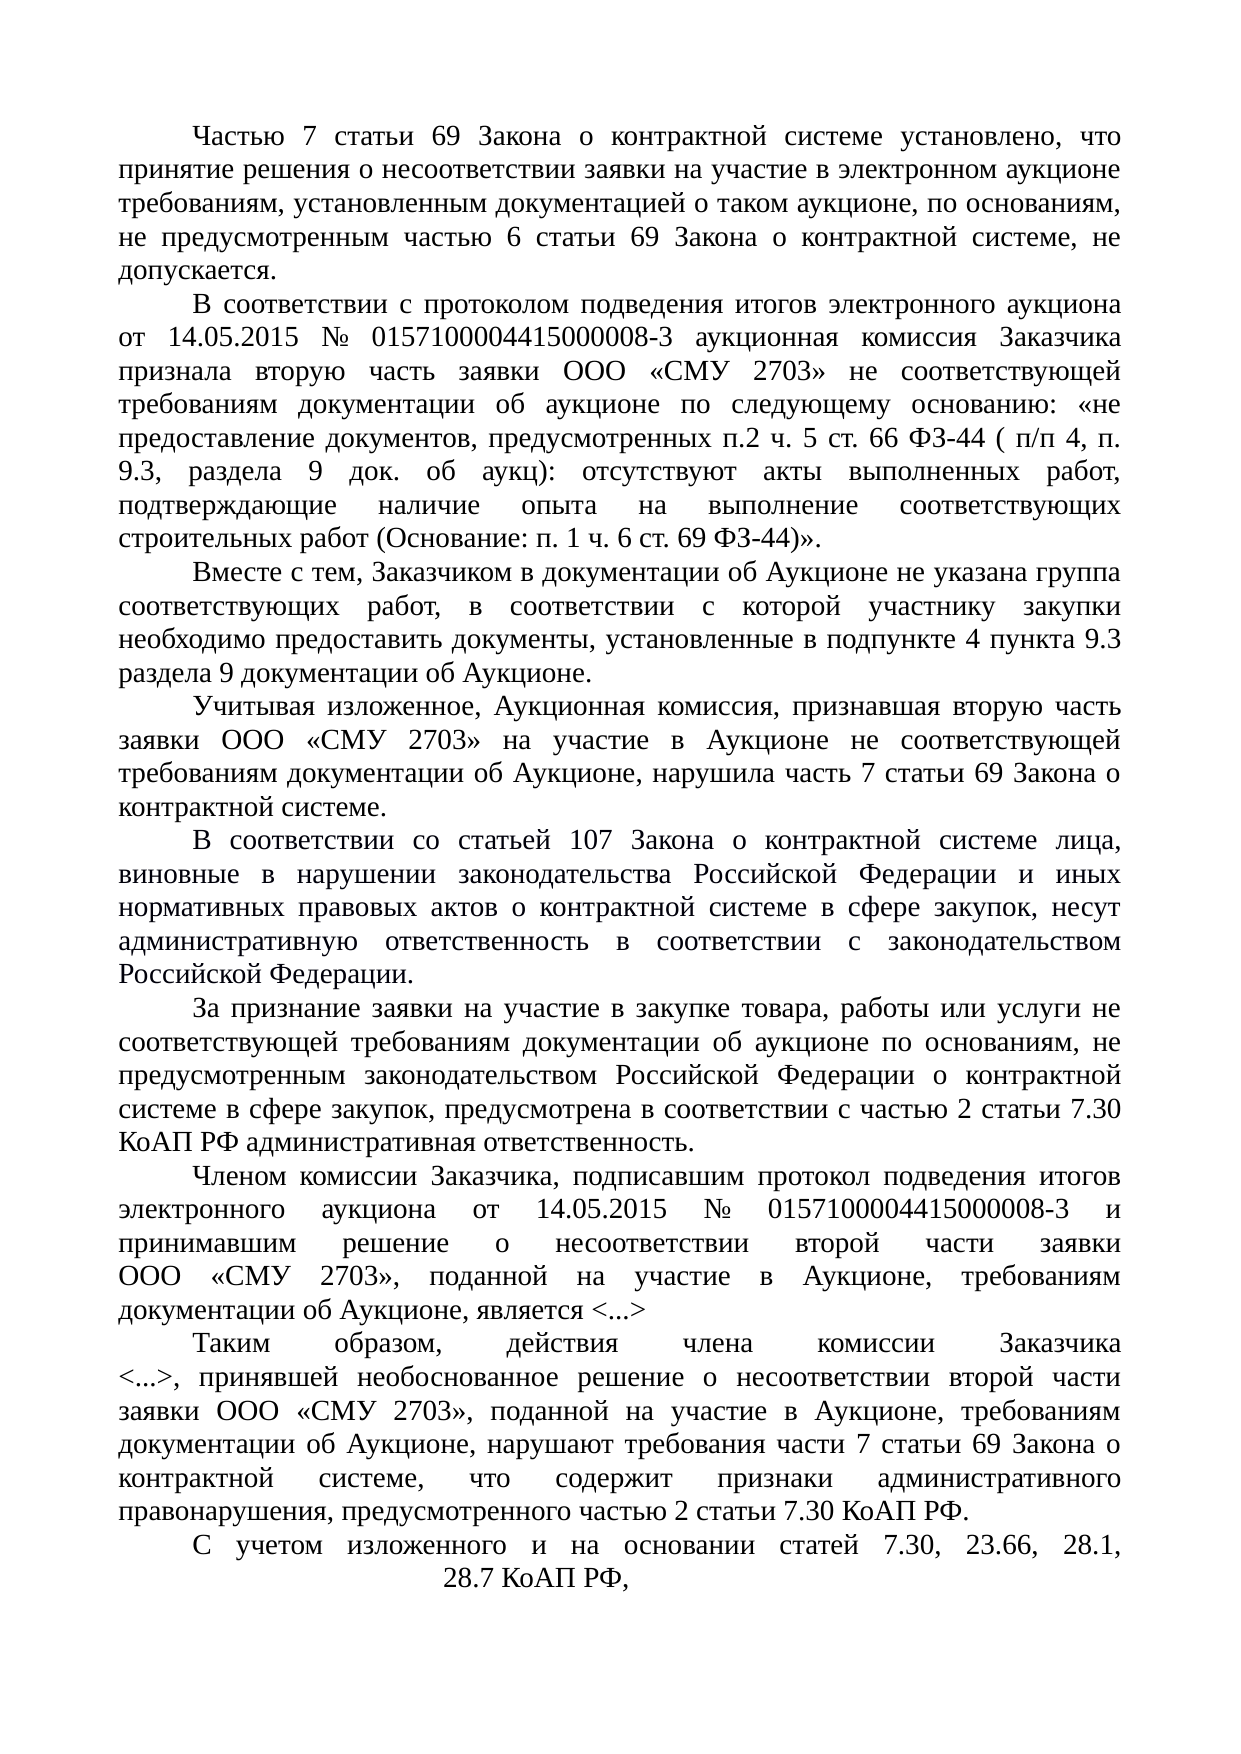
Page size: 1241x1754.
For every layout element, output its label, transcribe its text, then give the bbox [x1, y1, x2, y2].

text С учетом изложенного и на основании статей 7.30, 23.66, 28.1, 28.7 КоАП РФ, [118, 1527, 1122, 1594]
text Членом комиссии Заказчика, подписавшим протокол подведения итогов электронного аукциона от 14.05.2015 № 0157100004415000008-3 и принимавшим решение о несоответствии второй части заявки ООО «СМУ 2703», поданной на участие в Аукционе, требованиям документации об Аукционе, является <...> [118, 1158, 1122, 1326]
text Вместе с тем, Заказчиком в документации об Аукционе не указана группа соответствующих работ, в соответствии с которой участнику закупки необходимо предоставить документы, установленные в подпункте 4 пункта 9.3 раздела 9 документации об Аукционе. [118, 554, 1122, 688]
text За признание заявки на участие в закупке товара, работы или услуги не соответствующей требованиям документации об аукционе по основаниям, не предусмотренным законодательством Российской Федерации о контрактной системе в сфере закупок, предусмотрена в соответствии с частью 2 статьи 7.30 КоАП РФ административная ответственность. [118, 990, 1122, 1158]
text Учитывая изложенное, Аукционная комиссия, признавшая вторую часть заявки ООО «СМУ 2703» на участие в Аукционе не соответствующей требованиям документации об Аукционе, нарушила часть 7 статьи 69 Закона о контрактной системе. [118, 688, 1122, 822]
text Таким образом, действия члена комиссии Заказчика <...>, принявшей необоснованное решение о несоответствии второй части заявки ООО «СМУ 2703», поданной на участие в Аукционе, требованиям документации об Аукционе, нарушают требования части 7 статьи 69 Закона о контрактной системе, что содержит признаки административного правонарушения, предусмотренного частью 2 статьи 7.30 КоАП РФ. [118, 1326, 1122, 1527]
text В соответствии с протоколом подведения итогов электронного аукциона от 14.05.2015 № 0157100004415000008-3 аукционная комиссия Заказчика признала вторую часть заявки ООО «СМУ 2703» не соответствующей требованиям документации об аукционе по следующему основанию: «не предоставление документов, предусмотренных п.2 ч. 5 ст. 66 ФЗ-44 ( п/п 4, п. 9.3, раздела 9 док. об аукц): отсутствуют акты выполненных работ, подтверждающие наличие опыта на выполнение соответствующих строительных работ (Основание: п. 1 ч. 6 ст. 69 ФЗ-44)». [118, 286, 1122, 554]
text Частью 7 статьи 69 Закона о контрактной системе установлено, что принятие решения о несоответствии заявки на участие в электронном аукционе требованиям, установленным документацией о таком аукционе, по основаниям, не предусмотренным частью 6 статьи 69 Закона о контрактной системе, не допускается. [118, 118, 1122, 286]
text В соответствии со статьей 107 Закона о контрактной системе лица, виновные в нарушении законодательства Российской Федерации и иных нормативных правовых актов о контрактной системе в сфере закупок, несут административную ответственность в соответствии с законодательством Российской Федерации. [118, 822, 1122, 990]
